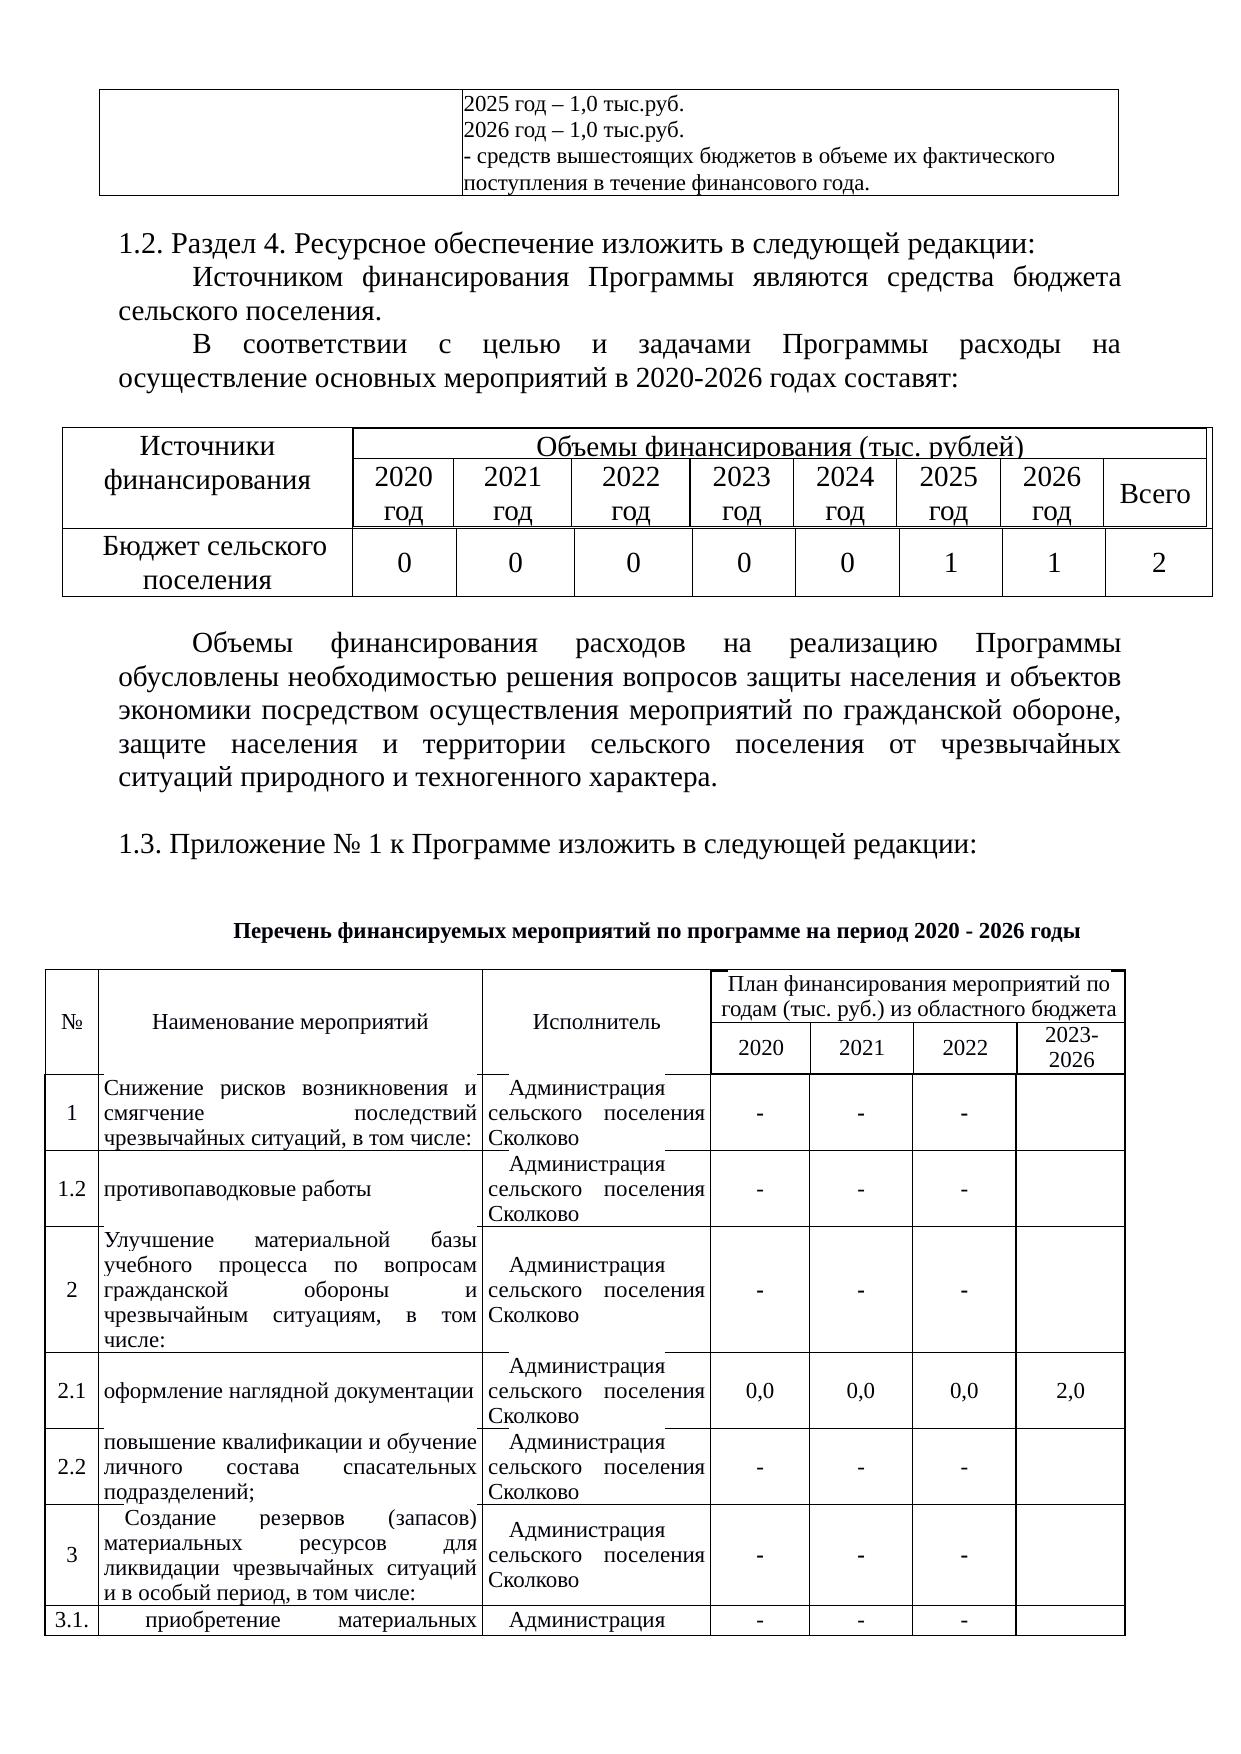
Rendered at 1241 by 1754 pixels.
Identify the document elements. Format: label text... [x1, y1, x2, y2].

table_cell 2023-2026 [1018, 1023, 1124, 1073]
table_cell - [711, 1227, 809, 1352]
text Источником финансирования Программы являются средства бюджета сельского поселения. [118, 259, 1122, 327]
text Объемы финансирования расходов на реализацию Программы обусловлены необходимостью решения вопросов защиты населения и объектов экономики посредством осуществления мероприятий по гражданской обороне, защите населения и территории сельского поселения от чрезвычайных ситуаций природного и техногенного характера. [118, 625, 1122, 793]
text Перечень финансируемых мероприятий по программе на период 2020 - 2026 годы [118, 919, 1122, 944]
table_cell [1017, 1505, 1124, 1605]
table_cell Снижение рисков возникновения и смягчение последствий чрезвычайных ситуаций, в том числе: [99, 1075, 482, 1150]
table_cell - [913, 1151, 1015, 1226]
table_cell 2,0 [1017, 1353, 1124, 1428]
table_cell - [711, 1075, 809, 1150]
table_cell 1 [46, 1075, 98, 1150]
table_cell - [913, 1606, 1015, 1635]
table_cell 0 [693, 529, 795, 596]
table_cell 1.2 [46, 1151, 98, 1226]
table_cell Администрация [483, 1606, 710, 1635]
table_header Объемы финансирования (тыс. рублей) [354, 429, 1206, 458]
table_cell Администрация сельского поселения Сколково [483, 1075, 710, 1150]
table_cell - [810, 1151, 912, 1226]
table_cell - [913, 1505, 1015, 1605]
table_cell 2 [1106, 529, 1212, 596]
table_cell [1017, 1151, 1124, 1226]
table_cell 2.2 [46, 1429, 98, 1504]
table_header Наименование мероприятий [99, 970, 482, 1074]
table_header 2025 год – 1,0 тыс.руб. 2026 год – 1,0 тыс.руб. - средств вышестоящих бюджетов в объеме их фактического поступления в течение финансового года. [463, 90, 1118, 195]
table_header Исполнитель [483, 970, 710, 1074]
table_cell повышение квалификации и обучение личного состава спасательных подразделений; [99, 1429, 482, 1504]
table_cell 2023 год [691, 459, 793, 526]
table_cell Администрация сельского поселения Сколково [483, 1505, 710, 1605]
table_cell 3.1. [46, 1606, 98, 1635]
table_cell Всего [1104, 459, 1206, 526]
table_cell - [810, 1075, 912, 1150]
table_cell 2024 год [794, 459, 896, 526]
table_cell - [810, 1429, 912, 1504]
table_cell Администрация сельского поселения Сколково [483, 1353, 710, 1428]
table_cell 0,0 [711, 1353, 809, 1428]
table_header [1207, 428, 1212, 527]
table_cell 2.1 [46, 1353, 98, 1428]
table_cell - [711, 1606, 809, 1635]
table_cell - [711, 1429, 809, 1504]
table_cell Администрация сельского поселения Сколково [483, 1151, 710, 1226]
table_cell Администрация сельского поселения Сколково [483, 1429, 710, 1504]
table_cell оформление наглядной документации [99, 1353, 482, 1428]
table_cell [1017, 1429, 1124, 1504]
table_cell 2020 год [354, 459, 453, 526]
table_cell 1 [900, 529, 1002, 596]
table_cell Администрация сельского поселения Сколково [483, 1227, 710, 1352]
text 1.3. Приложение № 1 к Программе изложить в следующей редакции: [118, 827, 1122, 860]
table_cell Бюджет сельского поселения [63, 529, 352, 596]
table_cell 2026 год [1001, 459, 1103, 526]
table_cell - [913, 1075, 1015, 1150]
table_cell приобретение материальных [99, 1606, 482, 1635]
table_cell 2025 год [897, 459, 1000, 526]
table_cell Создание резервов (запасов) материальных ресурсов для ликвидации чрезвычайных ситуаций и в особый период, в том числе: [99, 1505, 482, 1605]
table_cell 3 [46, 1505, 98, 1605]
table_cell 0 [353, 529, 456, 596]
table_cell - [810, 1227, 912, 1352]
table_cell Улучшение материальной базы учебного процесса по вопросам гражданской обороны и чрезвычайным ситуациям, в том числе: [99, 1227, 482, 1352]
table_cell противопаводковые работы [99, 1151, 482, 1226]
table_header № [46, 970, 98, 1074]
table_cell 2020 [712, 1023, 810, 1073]
table_cell - [913, 1429, 1015, 1504]
table_cell 0 [575, 529, 692, 596]
table_cell - [711, 1151, 809, 1226]
table_cell - [810, 1505, 912, 1605]
table_cell - [913, 1227, 1015, 1352]
table_cell 2021 [811, 1023, 913, 1073]
table_header [100, 90, 462, 195]
text В соответствии с целью и задачами Программы расходы на осуществление основных мероприятий в 2020-2026 годах составят: [118, 327, 1122, 394]
table_cell [1017, 1227, 1124, 1352]
table_cell [1017, 1075, 1124, 1150]
table_cell 1 [1003, 529, 1105, 596]
text 1.2. Раздел 4. Ресурсное обеспечение изложить в следующей редакции: [118, 225, 1122, 259]
table_cell [1017, 1606, 1124, 1635]
table_cell 0 [796, 529, 899, 596]
table_cell 0,0 [810, 1353, 912, 1428]
table_cell 2022 [914, 1023, 1016, 1073]
table_cell 2021 год [454, 459, 571, 526]
table_cell - [810, 1606, 912, 1635]
table_cell - [711, 1505, 809, 1605]
table_cell 0 [457, 529, 574, 596]
table_cell 2 [46, 1227, 98, 1352]
table_cell 0,0 [913, 1353, 1015, 1428]
table_header План финансирования мероприятий по годам (тыс. руб.) из областного бюджета [712, 972, 1124, 1022]
table_header Источники финансирования [63, 428, 352, 527]
table_cell 2022 год [572, 459, 689, 526]
